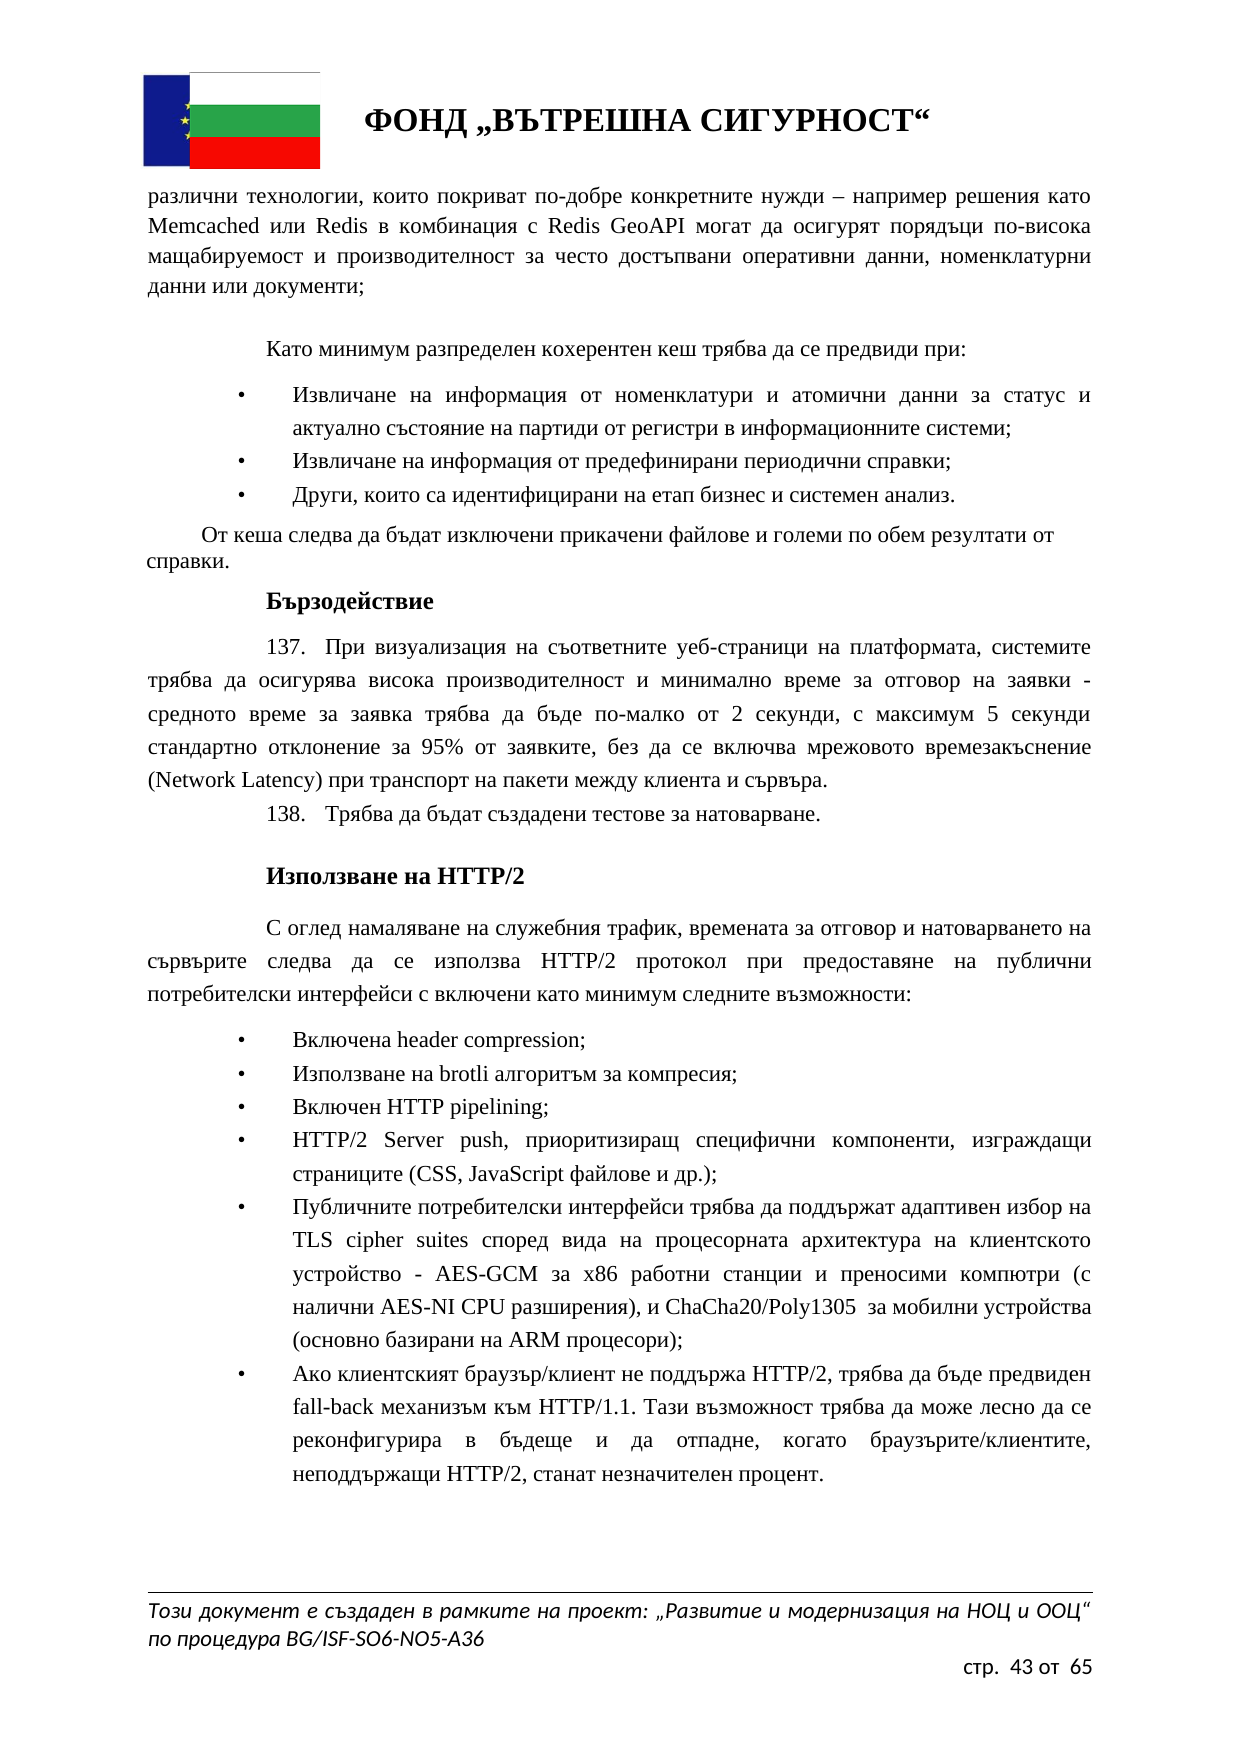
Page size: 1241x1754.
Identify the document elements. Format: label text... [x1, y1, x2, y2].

text С оглед намаляване на служебния трафик, времената за отговор и натоварването на сървърите следва да се използва HTTP/2 протокол при предоставяне на публични потребителски интерфейси с включени като минимум следните възможности: [147, 908, 1093, 1008]
list При визуализация на съответните уеб-страници на платформата, системите трябва да осигурява висока производителност и минимално време за отговор на заявки - средното време за заявка трябва да бъде по-малко от 2 секунди, с максимум 5 секунди стандартно отклонение за 95% от заявките, без да се включва мрежовото времезакъснение (Network Latency) при транспорт на пакети между клиента и сървъра. [148, 628, 1093, 794]
list Използване на brotli алгоритъм за компресия; [237, 1054, 1093, 1088]
text Като минимум разпределен кохерентен кеш трябва да се предвиди при: [147, 329, 1093, 363]
text От кеша следва да бъдат изключени прикачени файлове и големи по обем резултати от справки. [146, 521, 1093, 574]
text Използване на HTTP/2 [147, 861, 1093, 890]
list Извличане на информация от номенклатури и атомични данни за статус и актуално състояние на партиди от регистри в информационните системи; [237, 375, 1093, 442]
list Включен HTTP pipelining; [237, 1088, 1093, 1121]
list Други, които са идентифицирани на етап бизнес и системен анализ. [237, 475, 1093, 509]
list Публичните потребителски интерфейси трябва да поддържат адаптивен избор на TLS cipher suites според вида на процесорната архитектура на клиентското устройство - AES-GCM за x86 работни станции и преносими компютри (с налични AES-NI CPU разширения), и ChaCha20/Poly1305 за мобилни устройства (основно базирани на ARM процесори); [237, 1188, 1093, 1354]
list Извличане на информация от предефинирани периодични справки; [237, 442, 1093, 475]
list различни технологии, които покриват по-добре конкретните нужди – например решения като Memcached или Redis в комбинация с Redis GeoAPI могат да осигурят порядъци по-висока мащабируемост и производителност за често достъпвани оперативни данни, номенклатурни данни или документи; [148, 182, 1093, 299]
list Ако клиентският браузър/клиент не поддържа HTTP/2, трябва да бъде предвиден fall-back механизъм към HTTP/1.1. Тази възможност трябва да може лесно да се реконфигурира в бъдеще и да отпадне, когато браузърите/клиентите, неподдържащи HTTP/2, станат незначителен процент. [237, 1354, 1093, 1488]
text Бързодействие [147, 586, 1093, 615]
list HTTP/2 Server push, приоритизиращ специфични компоненти, изграждащи страниците (CSS, JavaScript файлове и др.); [237, 1121, 1093, 1188]
list Трябва да бъдат създадени тестове за натоварване. [148, 794, 1093, 828]
list Включена header compression; [237, 1021, 1093, 1054]
